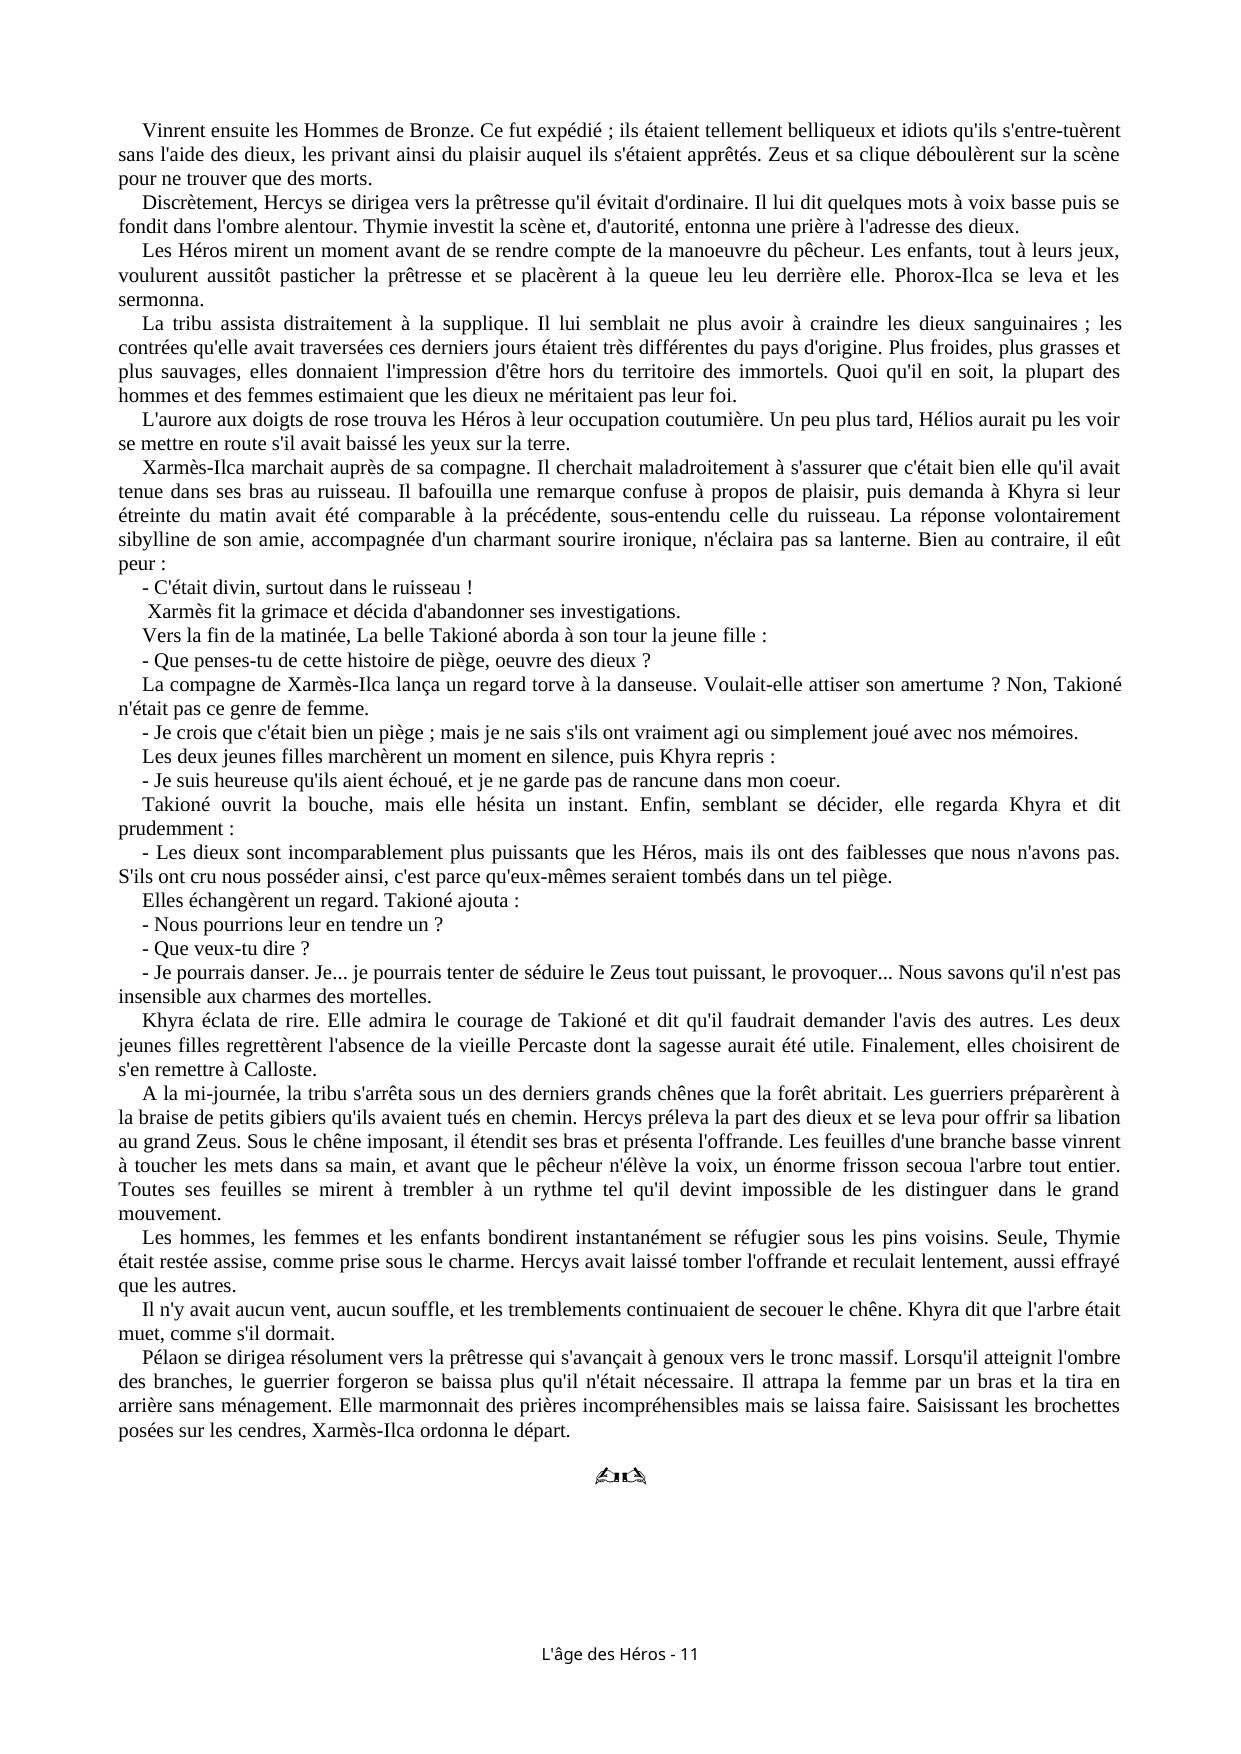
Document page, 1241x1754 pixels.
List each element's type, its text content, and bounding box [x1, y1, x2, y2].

text - Que veux-tu dire ? [118, 936, 1122, 960]
text Il n'y avait aucun vent, aucun souffle, et les tremblements continuaient de secouer le chêne. Khyra dit que l'arbre était muet, comme s'il dormait. [118, 1297, 1122, 1345]
text Les deux jeunes filles marchèrent un moment en silence, puis Khyra repris : [118, 744, 1122, 768]
text - Je suis heureuse qu'ils aient échoué, et je ne garde pas de rancune dans mon coeur. [118, 768, 1122, 792]
text Discrètement, Hercys se dirigea vers la prêtresse qu'il évitait d'ordinaire. Il lui dit quelques mots à voix basse puis se fondit dans l'ombre alentour. Thymie investit la scène et, d'autorité, entonna une prière à l'adresse des dieux. [118, 190, 1122, 238]
text - Nous pourrions leur en tendre un ? [118, 912, 1122, 936]
text  [118, 1467, 1122, 1493]
text L'aurore aux doigts de rose trouva les Héros à leur occupation coutumière. Un peu plus tard, Hélios aurait pu les voir se mettre en route s'il avait baissé les yeux sur la terre. [118, 407, 1122, 455]
text Xarmès fit la grimace et décida d'abandonner ses investigations. [118, 599, 1122, 623]
text La tribu assista distraitement à la supplique. Il lui semblait ne plus avoir à craindre les dieux sanguinaires ; les contrées qu'elle avait traversées ces derniers jours étaient très différentes du pays d'origine. Plus froides, plus grasses et plus sauvages, elles donnaient l'impression d'être hors du territoire des immortels. Quoi qu'il en soit, la plupart des hommes et des femmes estimaient que les dieux ne méritaient pas leur foi. [118, 311, 1122, 407]
text Vinrent ensuite les Hommes de Bronze. Ce fut expédié ; ils étaient tellement belliqueux et idiots qu'ils s'entre-tuèrent sans l'aide des dieux, les privant ainsi du plaisir auquel ils s'étaient apprêtés. Zeus et sa clique déboulèrent sur la scène pour ne trouver que des morts. [118, 118, 1122, 190]
text - Je pourrais danser. Je... je pourrais tenter de séduire le Zeus tout puissant, le provoquer... Nous savons qu'il n'est pas insensible aux charmes des mortelles. [118, 960, 1122, 1008]
text - C'était divin, surtout dans le ruisseau ! [118, 575, 1122, 599]
text Khyra éclata de rire. Elle admira le courage de Takioné et dit qu'il faudrait demander l'avis des autres. Les deux jeunes filles regrettèrent l'absence de la vieille Percaste dont la sagesse aurait été utile. Finalement, elles choisirent de s'en remettre à Calloste. [118, 1008, 1122, 1081]
text Takioné ouvrit la bouche, mais elle hésita un instant. Enfin, semblant se décider, elle regarda Khyra et dit prudemment : [118, 792, 1122, 840]
text - Je crois que c'était bien un piège ; mais je ne sais s'ils ont vraiment agi ou simplement joué avec nos mémoires. [118, 720, 1122, 744]
text Vers la fin de la matinée, La belle Takioné aborda à son tour la jeune fille : [118, 623, 1122, 647]
text La compagne de Xarmès-Ilca lança un regard torve à la danseuse. Voulait-elle attiser son amertume ? Non, Takioné n'était pas ce genre de femme. [118, 672, 1122, 720]
text - Que penses-tu de cette histoire de piège, oeuvre des dieux ? [118, 647, 1122, 672]
text Elles échangèrent un regard. Takioné ajouta : [118, 888, 1122, 912]
text - Les dieux sont incomparablement plus puissants que les Héros, mais ils ont des faiblesses que nous n'avons pas. S'ils ont cru nous posséder ainsi, c'est parce qu'eux-mêmes seraient tombés dans un tel piège. [118, 840, 1122, 888]
text A la mi-journée, la tribu s'arrêta sous un des derniers grands chênes que la forêt abritait. Les guerriers préparèrent à la braise de petits gibiers qu'ils avaient tués en chemin. Hercys préleva la part des dieux et se leva pour offrir sa libation au grand Zeus. Sous le chêne imposant, il étendit ses bras et présenta l'offrande. Les feuilles d'une branche basse vinrent à toucher les mets dans sa main, et avant que le pêcheur n'élève la voix, un énorme frisson secoua l'arbre tout entier. Toutes ses feuilles se mirent à trembler à un rythme tel qu'il devint impossible de les distinguer dans le grand mouvement. [118, 1081, 1122, 1225]
text Xarmès-Ilca marchait auprès de sa compagne. Il cherchait maladroitement à s'assurer que c'était bien elle qu'il avait tenue dans ses bras au ruisseau. Il bafouilla une remarque confuse à propos de plaisir, puis demanda à Khyra si leur étreinte du matin avait été comparable à la précédente, sous-entendu celle du ruisseau. La réponse volontairement sibylline de son amie, accompagnée d'un charmant sourire ironique, n'éclaira pas sa lanterne. Bien au contraire, il eût peur : [118, 455, 1122, 575]
text Les Héros mirent un moment avant de se rendre compte de la manoeuvre du pêcheur. Les enfants, tout à leurs jeux, voulurent aussitôt pasticher la prêtresse et se placèrent à la queue leu leu derrière elle. Phorox-Ilca se leva et les sermonna. [118, 238, 1122, 311]
text Pélaon se dirigea résolument vers la prêtresse qui s'avançait à genoux vers le tronc massif. Lorsqu'il atteignit l'ombre des branches, le guerrier forgeron se baissa plus qu'il n'était nécessaire. Il attrapa la femme par un bras et la tira en arrière sans ménagement. Elle marmonnait des prières incompréhensibles mais se laissa faire. Saisissant les brochettes posées sur les cendres, Xarmès-Ilca ordonna le départ. [118, 1345, 1122, 1442]
text Les hommes, les femmes et les enfants bondirent instantanément se réfugier sous les pins voisins. Seule, Thymie était restée assise, comme prise sous le charme. Hercys avait laissé tomber l'offrande et reculait lentement, aussi effrayé que les autres. [118, 1225, 1122, 1297]
